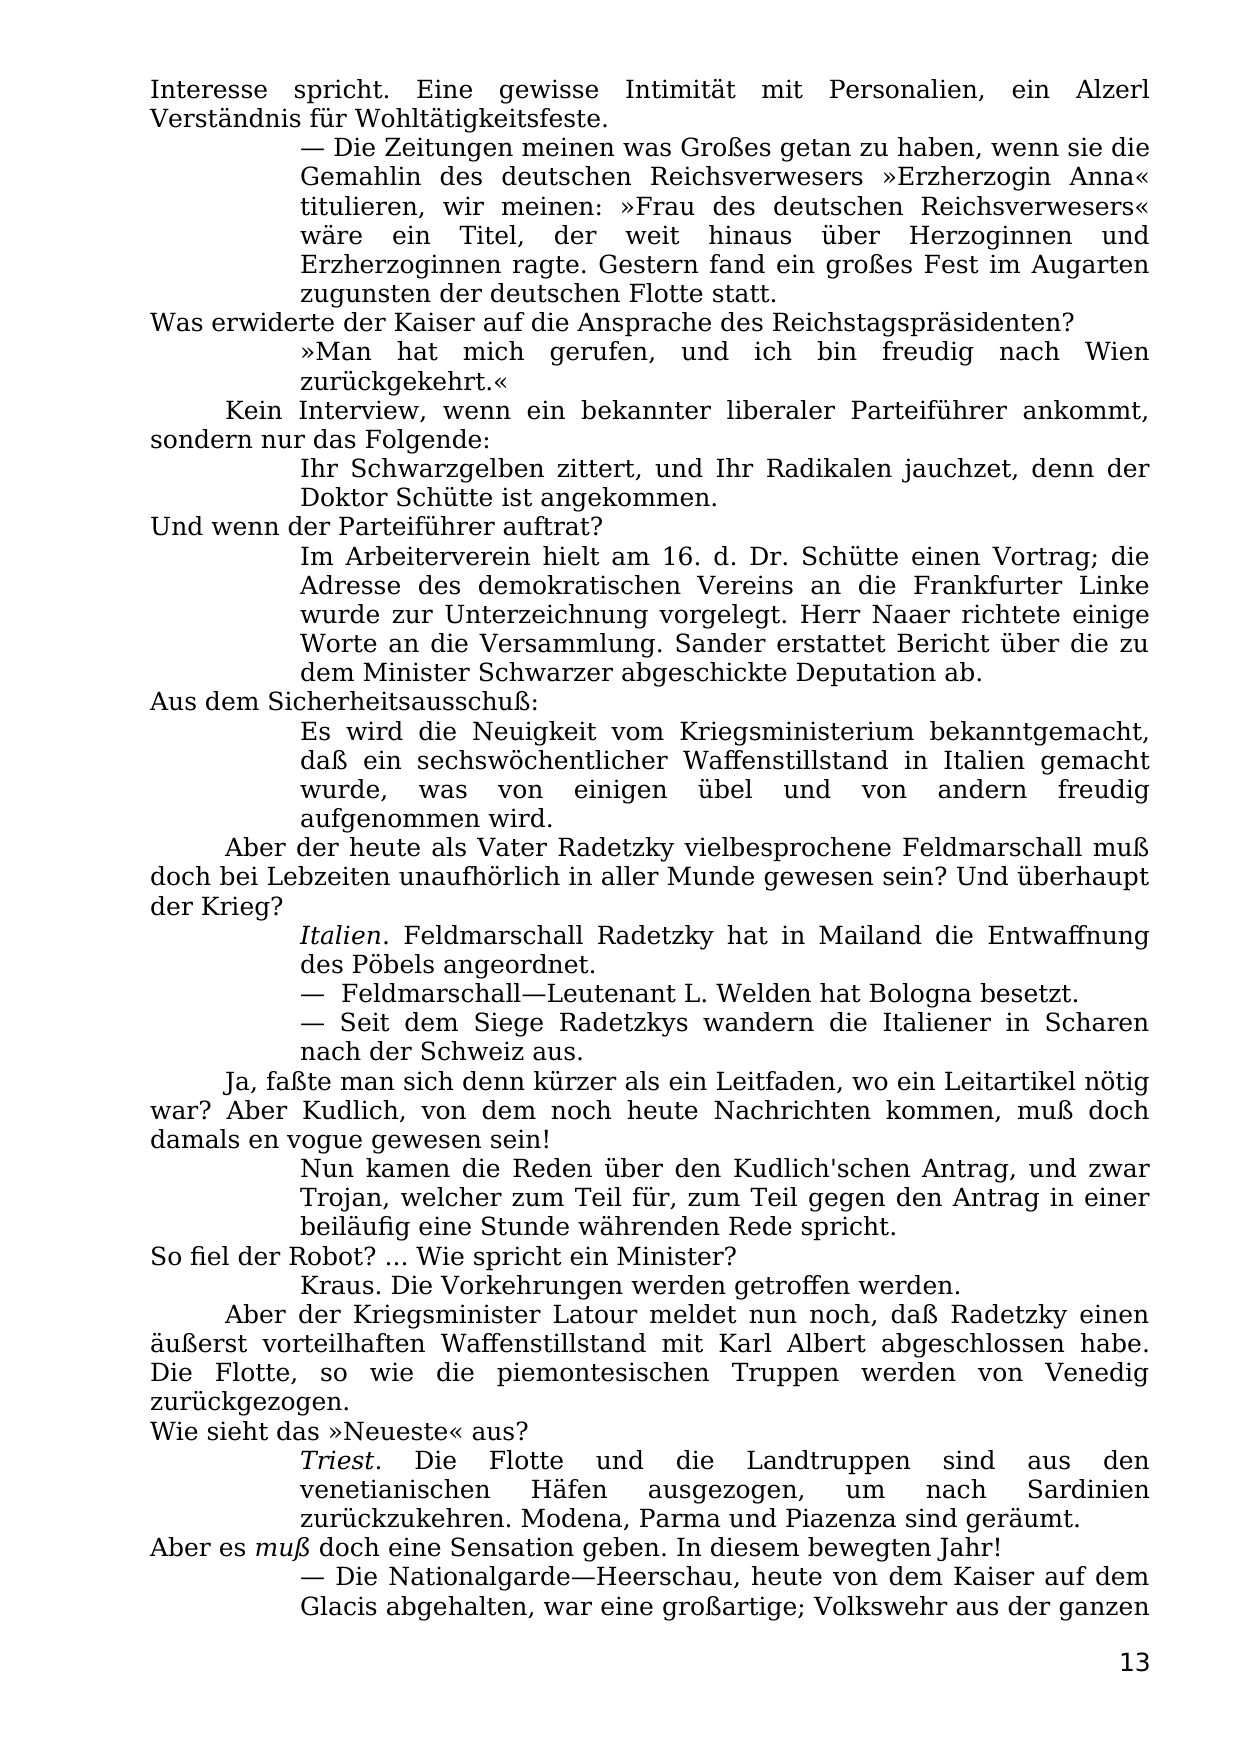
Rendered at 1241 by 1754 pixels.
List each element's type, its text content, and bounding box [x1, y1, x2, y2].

text Aber der heute als Vater Radetzky vielbesprochene Feldmarschall muß doch bei Lebzeiten unaufhörlich in aller Munde gewesen sein? Und überhaupt der Krieg? [150, 833, 1151, 921]
text »Man hat mich gerufen, und ich bin freudig nach Wien zurückgekehrt.« [300, 337, 1151, 396]
text Ihr Schwarzgelben zittert, und Ihr Radikalen jauchzet, denn der Doktor Schütte ist angekommen. [300, 454, 1151, 512]
text Im Arbeiterverein hielt am 16. d. Dr. Schütte einen Vortrag; die Adresse des demokratischen Vereins an die Frankfurter Linke wurde zur Unterzeichnung vorgelegt. Herr Naaer richtete einige Worte an die Versammlung. Sander erstattet Bericht über die zu dem Minister Schwarzer abgeschickte Deputation ab. [300, 542, 1151, 687]
text Kein Interview, wenn ein bekannter liberaler Parteiführer ankommt, sondern nur das Folgende: [150, 396, 1151, 454]
text — Die Nationalgarde—Heerschau, heute von dem Kaiser auf dem Glacis abgehalten, war eine großartige; Volkswehr aus der ganzen [300, 1562, 1151, 1621]
text Aber der Kriegsminister Latour meldet nun noch, daß Radetzky einen äußerst vorteilhaften Waffenstillstand mit Karl Albert abgeschlossen habe. Die Flotte, so wie die piemontesischen Truppen werden von Venedig zurückgezogen. [150, 1300, 1151, 1417]
text Aber es muß doch eine Sensation geben. In diesem bewegten Jahr! [150, 1533, 1151, 1562]
text So fiel der Robot? ... Wie spricht ein Minister? [150, 1242, 1151, 1271]
text Italien. Feldmarschall Radetzky hat in Mailand die Entwaffnung des Pöbels angeordnet. [300, 921, 1151, 979]
text — Feldmarschall—Leutenant L. Welden hat Bologna besetzt. [300, 979, 1151, 1008]
text Triest. Die Flotte und die Landtruppen sind aus den venetianischen Häfen ausgezogen, um nach Sardinien zurückzukehren. Modena, Parma und Piazenza sind geräumt. [300, 1446, 1151, 1533]
text Aus dem Sicherheitsausschuß: [150, 687, 1151, 717]
text Es wird die Neuigkeit vom Kriegsministerium bekanntgemacht, daß ein sechswöchentlicher Waffenstillstand in Italien gemacht wurde, was von einigen übel und von andern freudig aufgenommen wird. [300, 717, 1151, 833]
text Interesse spricht. Eine gewisse Intimität mit Personalien, ein Alzerl Verständnis für Wohltätigkeitsfeste. [150, 75, 1151, 133]
text Nun kamen die Reden über den Kudlich'schen Antrag, und zwar Trojan, welcher zum Teil für, zum Teil gegen den Antrag in einer beiläufig eine Stunde währenden Rede spricht. [300, 1154, 1151, 1242]
text Wie sieht das »Neueste« aus? [150, 1417, 1151, 1446]
text — Die Zeitungen meinen was Großes getan zu haben, wenn sie die Gemahlin des deutschen Reichsverwesers »Erzherzogin Anna« titulieren, wir meinen: »Frau des deutschen Reichsverwesers« wäre ein Titel, der weit hinaus über Herzoginnen und Erzherzoginnen ragte. Gestern fand ein großes Fest im Augarten zugunsten der deutschen Flotte statt. [300, 133, 1151, 308]
text Kraus. Die Vorkehrungen werden getroffen werden. [300, 1271, 1151, 1300]
text — Seit dem Siege Radetzkys wandern die Italiener in Scharen nach der Schweiz aus. [300, 1008, 1151, 1067]
text Was erwiderte der Kaiser auf die Ansprache des Reichstagspräsidenten? [150, 308, 1151, 337]
text Und wenn der Parteiführer auftrat? [150, 512, 1151, 542]
text Ja, faßte man sich denn kürzer als ein Leitfaden, wo ein Leitartikel nötig war? Aber Kudlich, von dem noch heute Nachrichten kommen, muß doch damals en vogue gewesen sein! [150, 1067, 1151, 1154]
